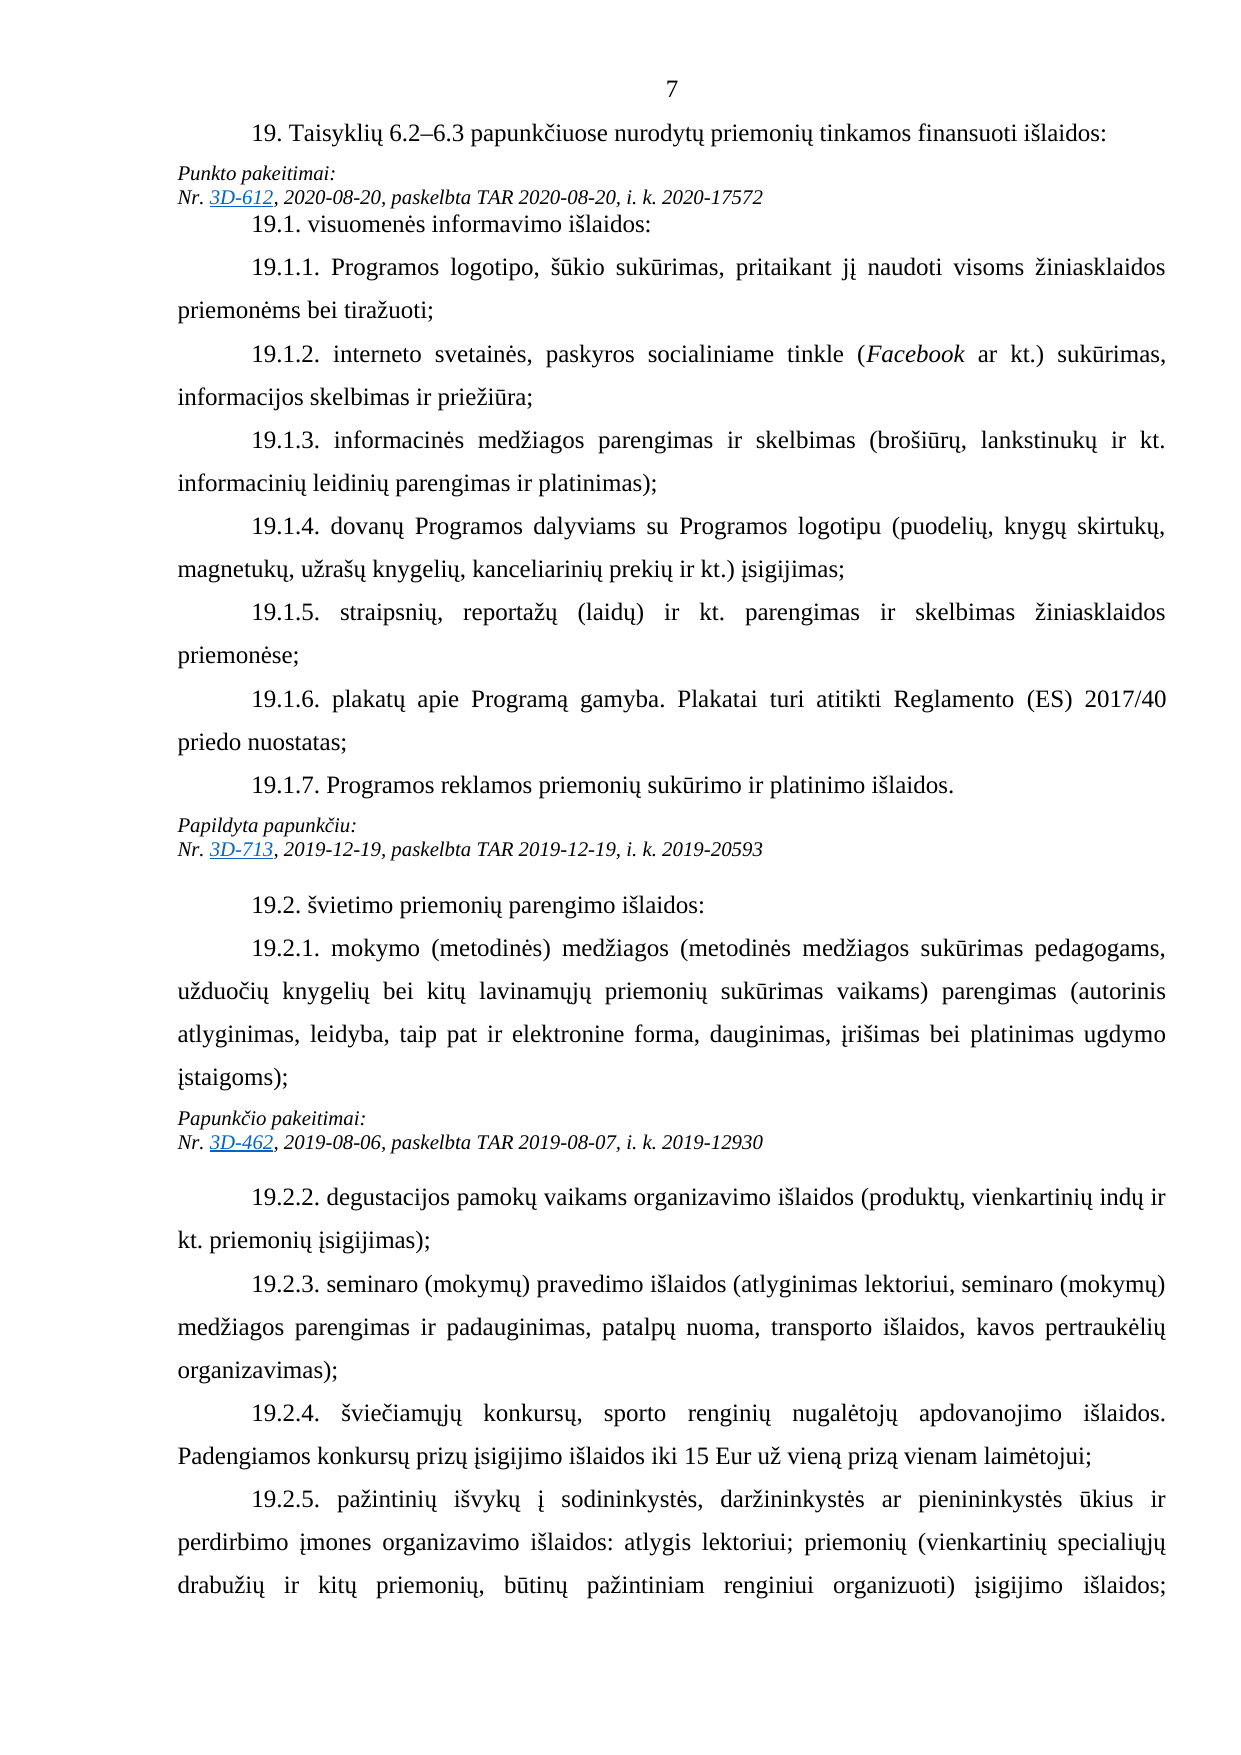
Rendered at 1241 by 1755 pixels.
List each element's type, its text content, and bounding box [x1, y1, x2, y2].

text 19.1.7. Programos reklamos priemonių sukūrimo ir platinimo išlaidos. [251, 770, 1166, 799]
text 19.1.6. plakatų apie Programą gamyba. Plakatai turi atitikti Reglamento (ES) 2017/40 priedo nuostatas; [177, 684, 1166, 756]
text 19.1. visuomenės informavimo išlaidos: [177, 209, 1166, 238]
text 19.2.2. degustacijos pamokų vaikams organizavimo išlaidos (produktų, vienkartinių indų ir kt. priemonių įsigijimas); [177, 1182, 1166, 1254]
text Nr. 3D-713, 2019-12-19, paskelbta TAR 2019-12-19, i. k. 2019-20593 [177, 837, 1166, 861]
text 19.1.2. interneto svetainės, paskyros socialiniame tinkle (Facebook ar kt.) sukūrimas, informacijos skelbimas ir priežiūra; [177, 339, 1166, 411]
text 19.1.5. straipsnių, reportažų (laidų) ir kt. parengimas ir skelbimas žiniasklaidos priemonėse; [177, 597, 1166, 669]
text 19. Taisyklių 6.2–6.3 papunkčiuose nurodytų priemonių tinkamos finansuoti išlaidos: [177, 118, 1166, 147]
text 19.2.3. seminaro (mokymų) pravedimo išlaidos (atlyginimas lektoriui, seminaro (mokymų) medžiagos parengimas ir padauginimas, patalpų nuoma, transporto išlaidos, kavos pertraukėlių organizavimas); [177, 1269, 1166, 1384]
text Punkto pakeitimai: [177, 161, 1166, 185]
text 19.1.3. informacinės medžiagos parengimas ir skelbimas (brošiūrų, lankstinukų ir kt. informacinių leidinių parengimas ir platinimas); [177, 425, 1166, 497]
text Nr. 3D-462, 2019-08-06, paskelbta TAR 2019-08-07, i. k. 2019-12930 [177, 1130, 1166, 1154]
text 19.2.5. pažintinių išvykų į sodininkystės, daržininkystės ar pienininkystės ūkius ir perdirbimo įmones organizavimo išlaidos: atlygis lektoriui; priemonių (vienkartinių specialiųjų drabužių ir kitų priemonių, būtinų pažintiniam renginiui organizuoti) įsigijimo išlaidos; [177, 1484, 1166, 1599]
text 19.1.4. dovanų Programos dalyviams su Programos logotipu (puodelių, knygų skirtukų, magnetukų, užrašų knygelių, kanceliarinių prekių ir kt.) įsigijimas; [177, 511, 1166, 583]
text Nr. 3D-612, 2020-08-20, paskelbta TAR 2020-08-20, i. k. 2020-17572 [177, 185, 1166, 209]
text Papildyta papunkčiu: [177, 813, 1166, 837]
text 19.2.1. mokymo (metodinės) medžiagos (metodinės medžiagos sukūrimas pedagogams, užduočių knygelių bei kitų lavinamųjų priemonių sukūrimas vaikams) parengimas (autorinis atlyginimas, leidyba, taip pat ir elektronine forma, dauginimas, įrišimas bei platinimas ugdymo įstaigoms); [177, 933, 1166, 1091]
text 19.2.4. šviečiamųjų konkursų, sporto renginių nugalėtojų apdovanojimo išlaidos. Padengiamos konkursų prizų įsigijimo išlaidos iki 15 Eur už vieną prizą vienam laimėtojui; [177, 1398, 1166, 1470]
text Papunkčio pakeitimai: [177, 1106, 1166, 1130]
text 19.1.1. Programos logotipo, šūkio sukūrimas, pritaikant jį naudoti visoms žiniasklaidos priemonėms bei tiražuoti; [177, 252, 1166, 324]
text 19.2. švietimo priemonių parengimo išlaidos: [251, 890, 1166, 919]
